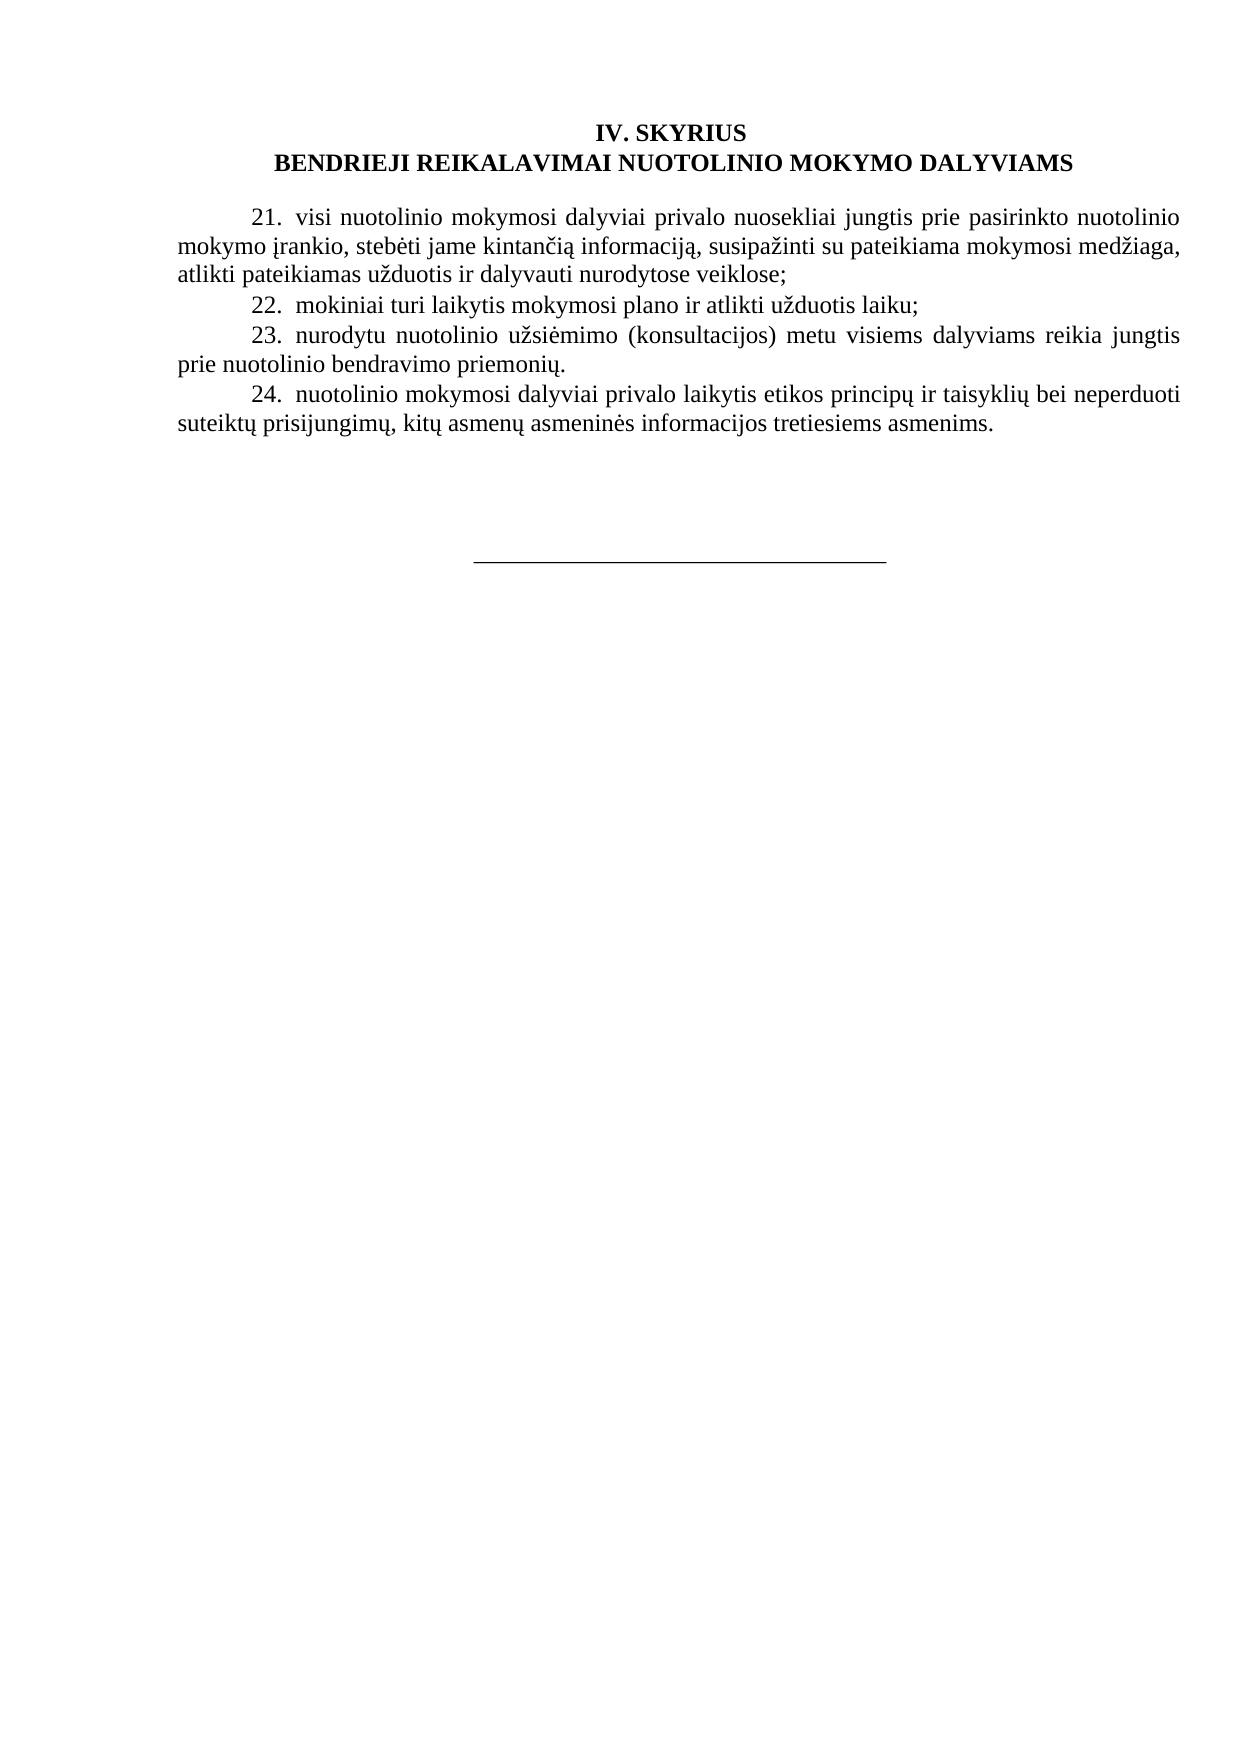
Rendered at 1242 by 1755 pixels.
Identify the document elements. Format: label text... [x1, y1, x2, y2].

subtitle BENDRIEJI REIKALAVIMAI NUOTOLINIO MOKYMO DALYVIAMS [177, 148, 1171, 177]
list nuotolinio mokymosi dalyviai privalo laikytis etikos principų ir taisyklių bei neperduoti suteiktų prisijungimų, kitų asmenų asmeninės informacijos tretiesiems asmenims. [177, 379, 1181, 437]
list mokiniai turi laikytis mokymosi plano ir atlikti užduotis laiku; [177, 290, 1181, 319]
list visi nuotolinio mokymosi dalyviai privalo nuosekliai jungtis prie pasirinkto nuotolinio mokymo įrankio, stebėti jame kintančią informaciją, susipažinti su pateikiama mokymosi medžiaga, atlikti pateikiamas užduotis ir dalyvauti nurodytose veiklose; [177, 202, 1181, 288]
subtitle IV. SKYRIUS [177, 118, 1171, 147]
list nurodytu nuotolinio užsiėmimo (konsultacijos) metu visiems dalyviams reikia jungtis prie nuotolinio bendravimo priemonių. [177, 320, 1181, 378]
text _________________________________ [177, 537, 1183, 566]
